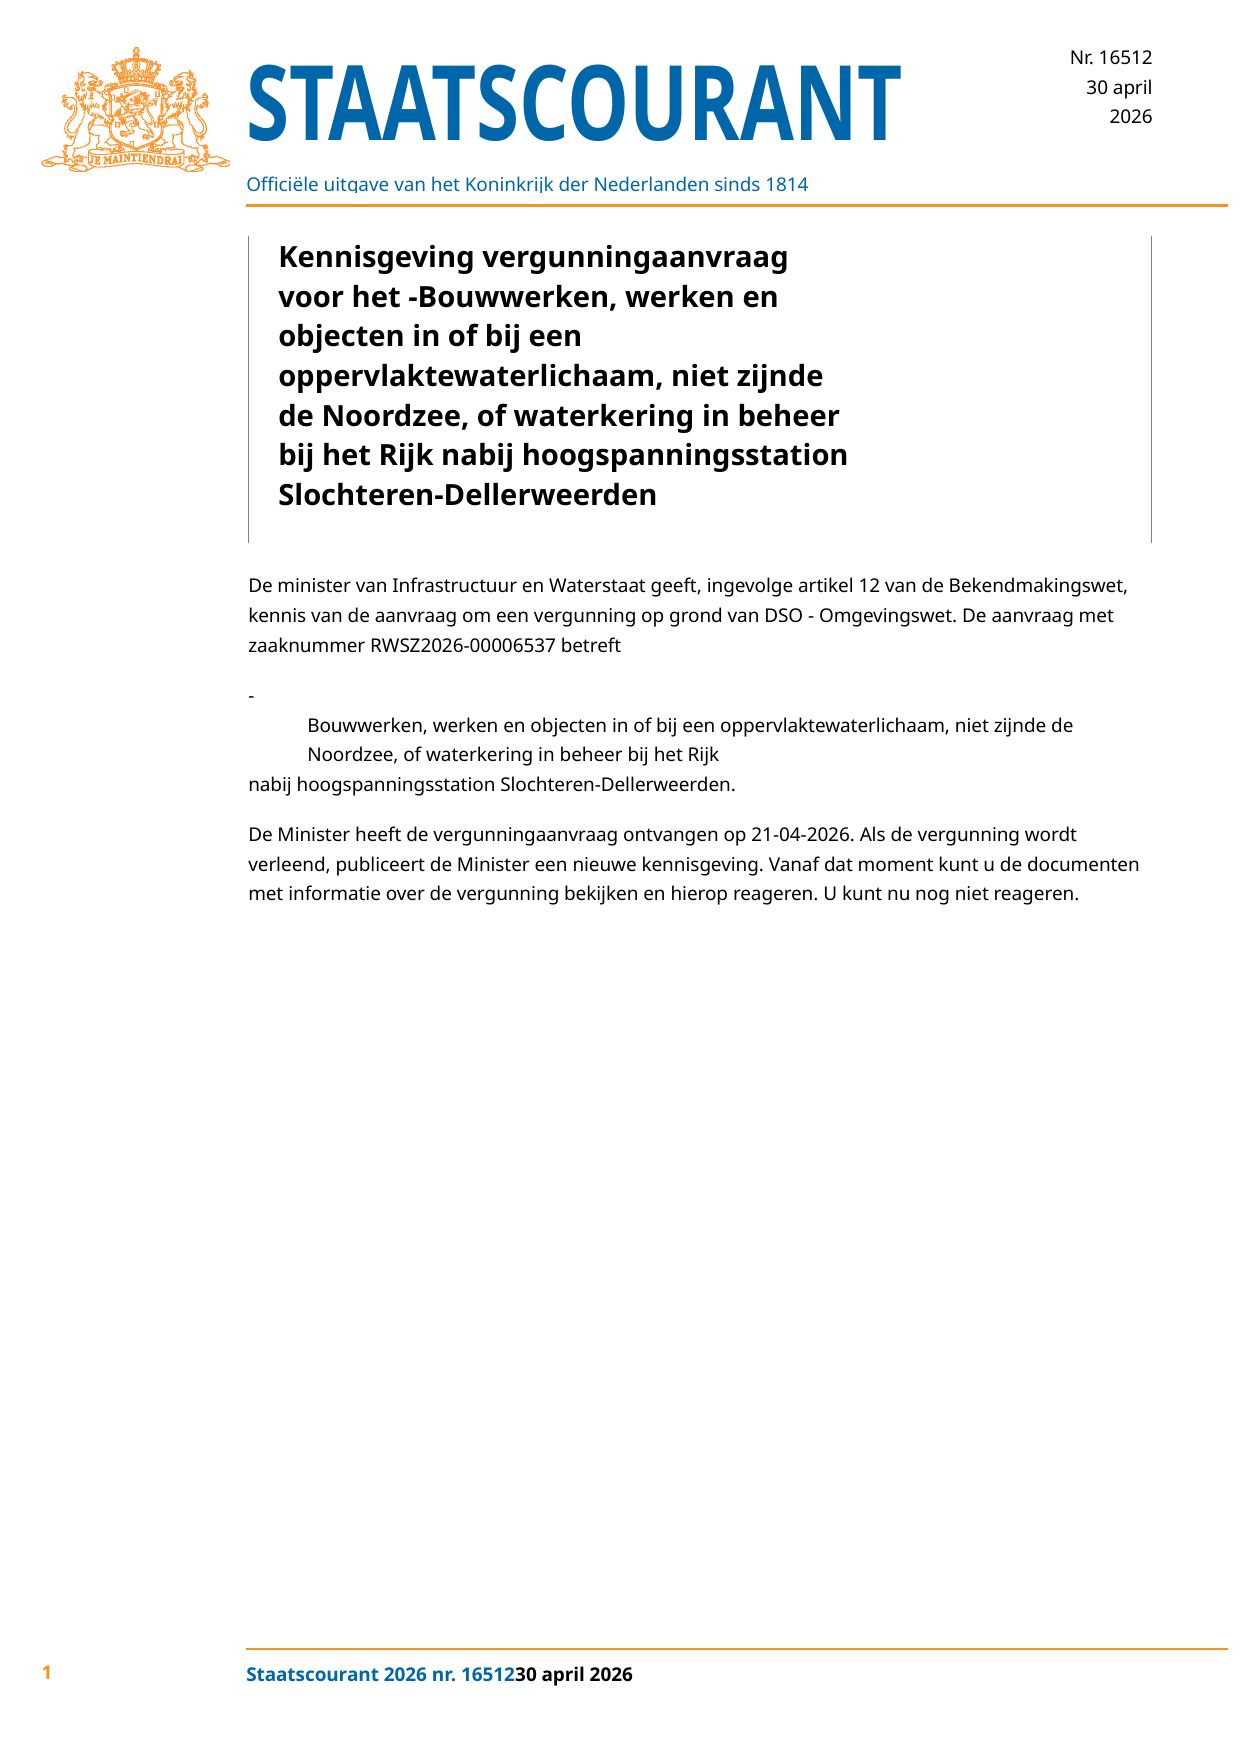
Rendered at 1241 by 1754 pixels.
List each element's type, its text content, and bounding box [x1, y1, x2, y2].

text De minister van Infrastructuur en Waterstaat geeft, ingevolge artikel 12 van de Bekendmakingswet, kennis van de aanvraag om een vergunning op grond van DSO - Omgevingswet. De aanvraag met zaaknummer RWSZ2026-00006537 betreft [248, 573, 1152, 658]
picture [912, 236, 1090, 414]
table_header [850, 414, 1151, 543]
table_header [850, 236, 912, 413]
table_header Kennisgeving vergunningaanvraag voor het -Bouwwerken, werken en objecten in of bij een oppervlaktewaterlichaam, niet zijnde de Noordzee, of waterkering in beheer bij het Rijk nabij hoogspanningsstation Slochteren-Dellerweerden [249, 236, 850, 543]
text nabij hoogspanningsstation Slochteren-Dellerweerden. [248, 771, 1152, 797]
picture [41, 47, 231, 172]
text De Minister heeft de vergunningaanvraag ontvangen op 21-04-2026. Als de vergunning wordt verleend, publiceert de Minister een nieuwe kennisgeving. Vanaf dat moment kunt u de documenten met informatie over de vergunning bekijken en hierop reageren. U kunt nu nog niet reageren. [248, 821, 1152, 906]
table_header [1090, 236, 1151, 413]
list Bouwwerken, werken en objecten in of bij een oppervlaktewaterlichaam, niet zijnde de Noordzee, of waterkering in beheer bij het Rijk [248, 712, 1152, 767]
